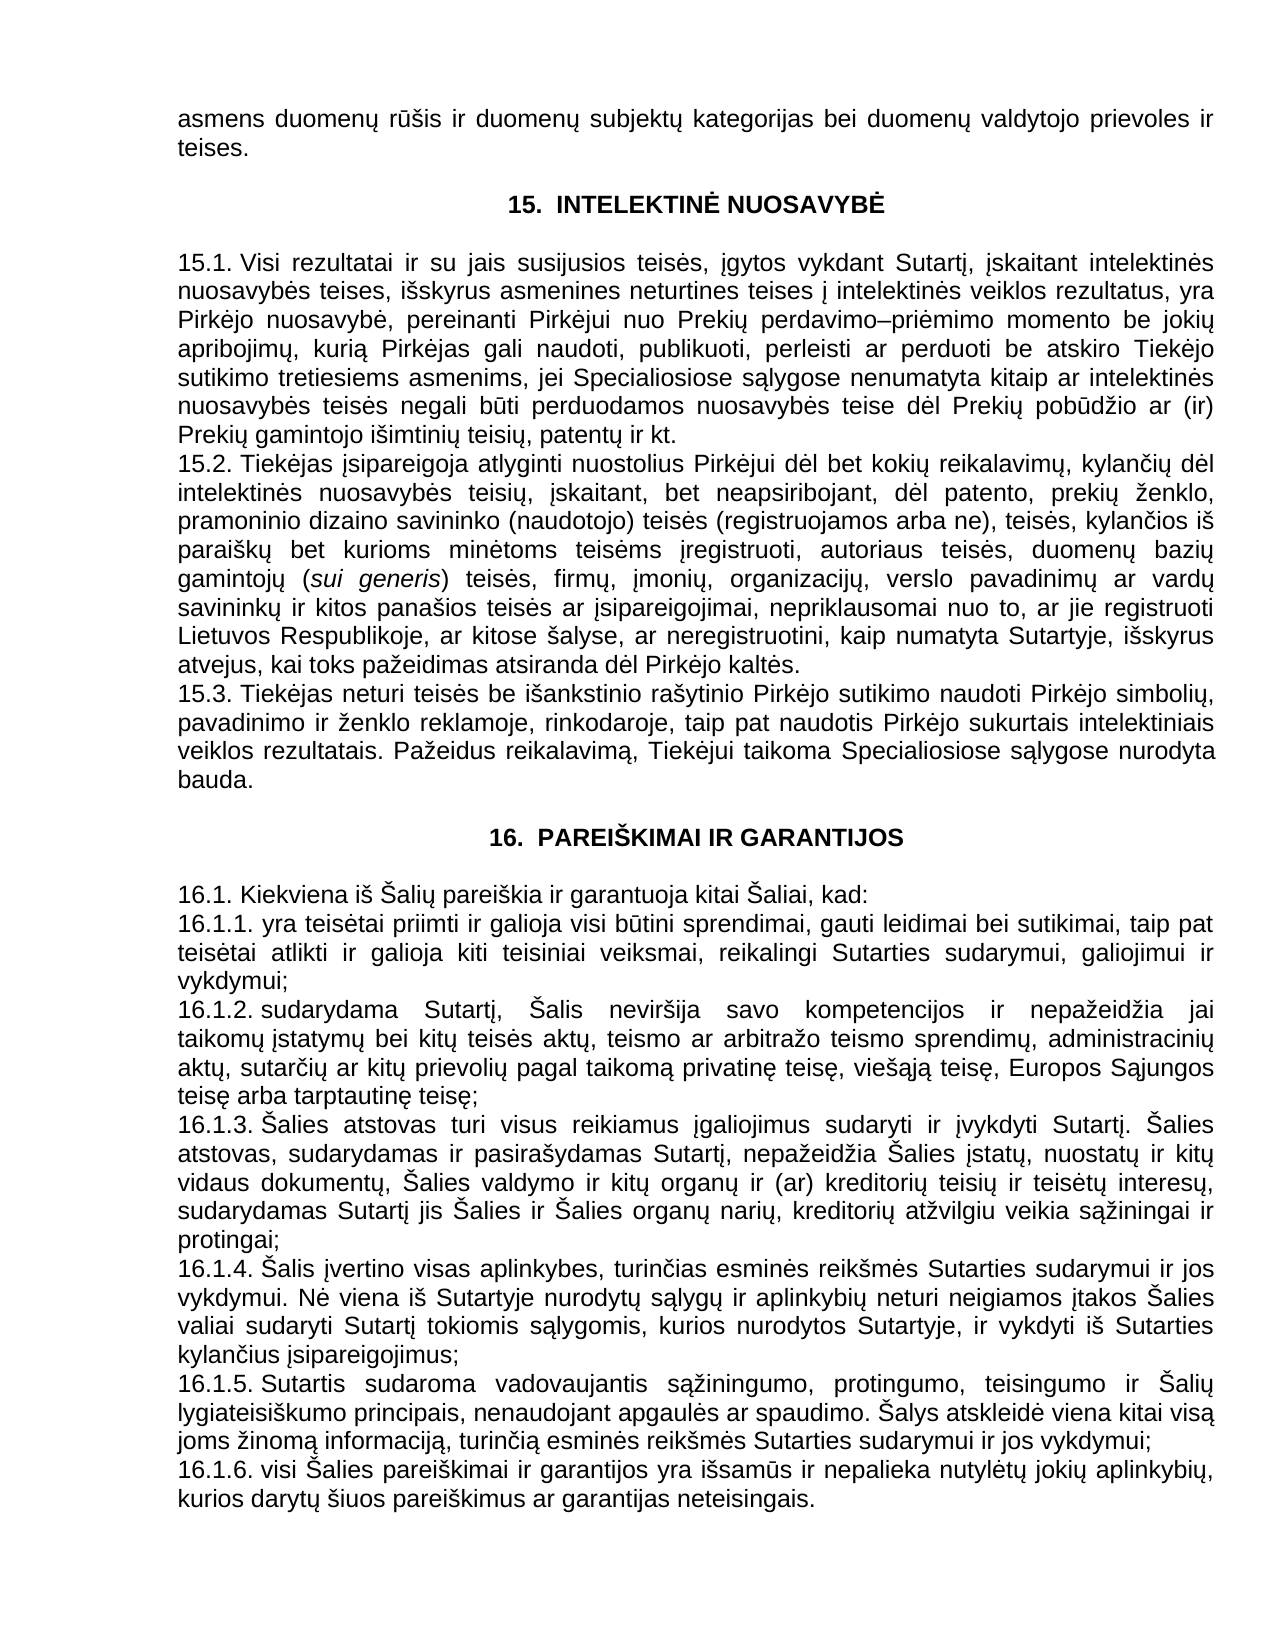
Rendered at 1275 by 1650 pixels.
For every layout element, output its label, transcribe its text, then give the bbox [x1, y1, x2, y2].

text 16.1.5. Sutartis sudaroma vadovaujantis sąžiningumo, protingumo, teisingumo ir Šalių lygiateisiškumo principais, nenaudojant apgaulės ar spaudimo. Šalys atskleidė viena kitai visą joms žinomą informaciją, turinčią esminės reikšmės Sutarties sudarymui ir jos vykdymui; [177, 1369, 1216, 1455]
text 16.1.4. Šalis įvertino visas aplinkybes, turinčias esminės reikšmės Sutarties sudarymui ir jos vykdymui. Nė viena iš Sutartyje nurodytų sąlygų ir aplinkybių neturi neigiamos įtakos Šalies valiai sudaryti Sutartį tokiomis sąlygomis, kurios nurodytos Sutartyje, ir vykdyti iš Sutarties kylančius įsipareigojimus; [177, 1254, 1216, 1369]
text 15.2. Tiekėjas įsipareigoja atlyginti nuostolius Pirkėjui dėl bet kokių reikalavimų, kylančių dėl intelektinės nuosavybės teisių, įskaitant, bet neapsiribojant, dėl patento, prekių ženklo, pramoninio dizaino savininko (naudotojo) teisės (registruojamos arba ne), teisės, kylančios iš paraiškų bet kurioms minėtoms teisėms įregistruoti, autoriaus teisės, duomenų bazių gamintojų (sui generis) teisės, firmų, įmonių, organizacijų, verslo pavadinimų ar vardų savininkų ir kitos panašios teisės ar įsipareigojimai, nepriklausomai nuo to, ar jie registruoti Lietuvos Respublikoje, ar kitose šalyse, ar neregistruotini, kaip numatyta Sutartyje, išskyrus atvejus, kai toks pažeidimas atsiranda dėl Pirkėjo kaltės. [177, 449, 1216, 679]
text asmens duomenų rūšis ir duomenų subjektų kategorijas bei duomenų valdytojo prievoles ir teises. [177, 104, 1216, 161]
text 15. INTELEKTINĖ NUOSAVYBĖ [177, 190, 1216, 219]
text 16.1.2. sudarydama Sutartį, Šalis neviršija savo kompetencijos ir nepažeidžia jai taikomų įstatymų bei kitų teisės aktų, teismo ar arbitražo teismo sprendimų, administracinių aktų, sutarčių ar kitų prievolių pagal taikomą privatinę teisę, viešąją teisę, Europos Sąjungos teisę arba tarptautinę teisę; [177, 995, 1216, 1110]
text 16.1. Kiekviena iš Šalių pareiškia ir garantuoja kitai Šaliai, kad: [177, 880, 1216, 909]
text 16.1.1. yra teisėtai priimti ir galioja visi būtini sprendimai, gauti leidimai bei sutikimai, taip pat teisėtai atlikti ir galioja kiti teisiniai veiksmai, reikalingi Sutarties sudarymui, galiojimui ir vykdymui; [177, 909, 1216, 995]
text 16.1.6. visi Šalies pareiškimai ir garantijos yra išsamūs ir nepalieka nutylėtų jokių aplinkybių, kurios darytų šiuos pareiškimus ar garantijas neteisingais. [177, 1455, 1216, 1512]
text 15.3. Tiekėjas neturi teisės be išankstinio rašytinio Pirkėjo sutikimo naudoti Pirkėjo simbolių, pavadinimo ir ženklo reklamoje, rinkodaroje, taip pat naudotis Pirkėjo sukurtais intelektiniais veiklos rezultatais. Pažeidus reikalavimą, Tiekėjui taikoma Specialiosiose sąlygose nurodyta bauda. [177, 679, 1216, 794]
text 16. PAREIŠKIMAI IR GARANTIJOS [177, 822, 1216, 851]
text 16.1.3. Šalies atstovas turi visus reikiamus įgaliojimus sudaryti ir įvykdyti Sutartį. Šalies atstovas, sudarydamas ir pasirašydamas Sutartį, nepažeidžia Šalies įstatų, nuostatų ir kitų vidaus dokumentų, Šalies valdymo ir kitų organų ir (ar) kreditorių teisių ir teisėtų interesų, sudarydamas Sutartį jis Šalies ir Šalies organų narių, kreditorių atžvilgiu veikia sąžiningai ir protingai; [177, 1110, 1216, 1254]
text 15.1. Visi rezultatai ir su jais susijusios teisės, įgytos vykdant Sutartį, įskaitant intelektinės nuosavybės teises, išskyrus asmenines neturtines teises į intelektinės veiklos rezultatus, yra Pirkėjo nuosavybė, pereinanti Pirkėjui nuo Prekių perdavimo–priėmimo momento be jokių apribojimų, kurią Pirkėjas gali naudoti, publikuoti, perleisti ar perduoti be atskiro Tiekėjo sutikimo tretiesiems asmenims, jei Specialiosiose sąlygose nenumatyta kitaip ar intelektinės nuosavybės teisės negali būti perduodamos nuosavybės teise dėl Prekių pobūdžio ar (ir) Prekių gamintojo išimtinių teisių, patentų ir kt. [177, 247, 1216, 449]
